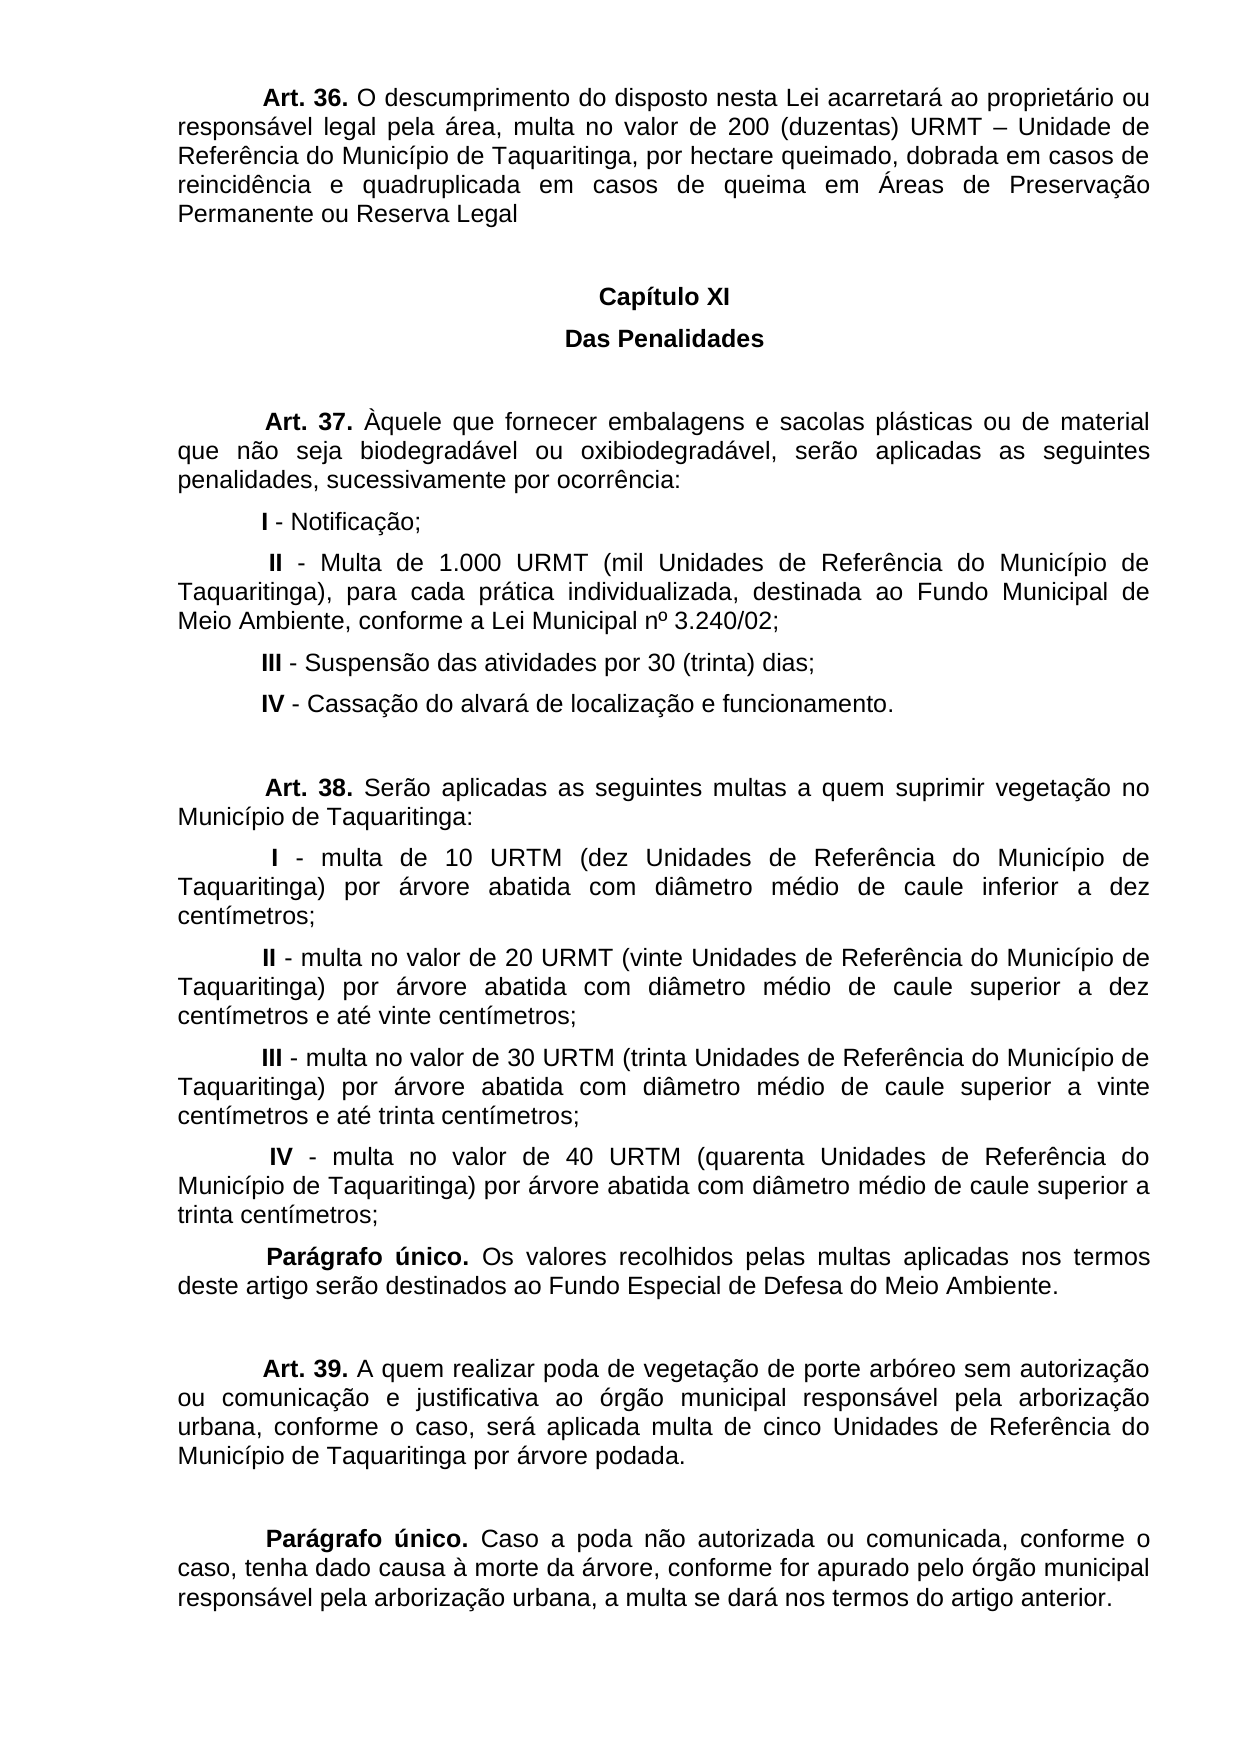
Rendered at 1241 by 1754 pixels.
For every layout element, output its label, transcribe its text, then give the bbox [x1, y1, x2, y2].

text Art. 36. O descumprimento do disposto nesta Lei acarretará ao proprietário ou responsável legal pela área, multa no valor de 200 (duzentas) URMT – Unidade de Referência do Município de Taquaritinga, por hectare queimado, dobrada em casos de reincidência e quadruplicada em casos de queima em Áreas de Preservação Permanente ou Reserva Legal [177, 83, 1152, 228]
text Das Penalidades [177, 324, 1152, 353]
text IV - multa no valor de 40 URTM (quarenta Unidades de Referência do Município de Taquaritinga) por árvore abatida com diâmetro médio de caule superior a trinta centímetros; [177, 1142, 1152, 1229]
text II - multa no valor de 20 URMT (vinte Unidades de Referência do Município de Taquaritinga) por árvore abatida com diâmetro médio de caule superior a dez centímetros e até vinte centímetros; [177, 943, 1152, 1030]
text I - multa de 10 URTM (dez Unidades de Referência do Município de Taquaritinga) por árvore abatida com diâmetro médio de caule inferior a dez centímetros; [177, 843, 1152, 930]
text III - Suspensão das atividades por 30 (trinta) dias; [177, 648, 1152, 677]
text Capítulo XI [177, 282, 1152, 311]
text Parágrafo único. Os valores recolhidos pelas multas aplicadas nos termos deste artigo serão destinados ao Fundo Especial de Defesa do Meio Ambiente. [177, 1242, 1152, 1300]
text Art. 38. Serão aplicadas as seguintes multas a quem suprimir vegetação no Município de Taquaritinga: [177, 772, 1152, 831]
text Parágrafo único. Caso a poda não autorizada ou comunicada, conforme o caso, tenha dado causa à morte da árvore, conforme for apurado pelo órgão municipal responsável pela arborização urbana, a multa se dará nos termos do artigo anterior. [177, 1524, 1152, 1611]
text III - multa no valor de 30 URTM (trinta Unidades de Referência do Município de Taquaritinga) por árvore abatida com diâmetro médio de caule superior a vinte centímetros e até trinta centímetros; [177, 1042, 1152, 1129]
text Art. 39. A quem realizar poda de vegetação de porte arbóreo sem autorização ou comunicação e justificativa ao órgão municipal responsável pela arborização urbana, conforme o caso, será aplicada multa de cinco Unidades de Referência do Município de Taquaritinga por árvore podada. [177, 1354, 1152, 1470]
text Art. 37. Àquele que fornecer embalagens e sacolas plásticas ou de material que não seja biodegradável ou oxibiodegradável, serão aplicadas as seguintes penalidades, sucessivamente por ocorrência: [177, 407, 1152, 494]
text II - Multa de 1.000 URMT (mil Unidades de Referência do Município de Taquaritinga), para cada prática individualizada, destinada ao Fundo Municipal de Meio Ambiente, conforme a Lei Municipal nº 3.240/02; [177, 548, 1152, 635]
text IV - Cassação do alvará de localização e funcionamento. [177, 689, 1152, 718]
text I - Notificação; [177, 506, 1152, 536]
